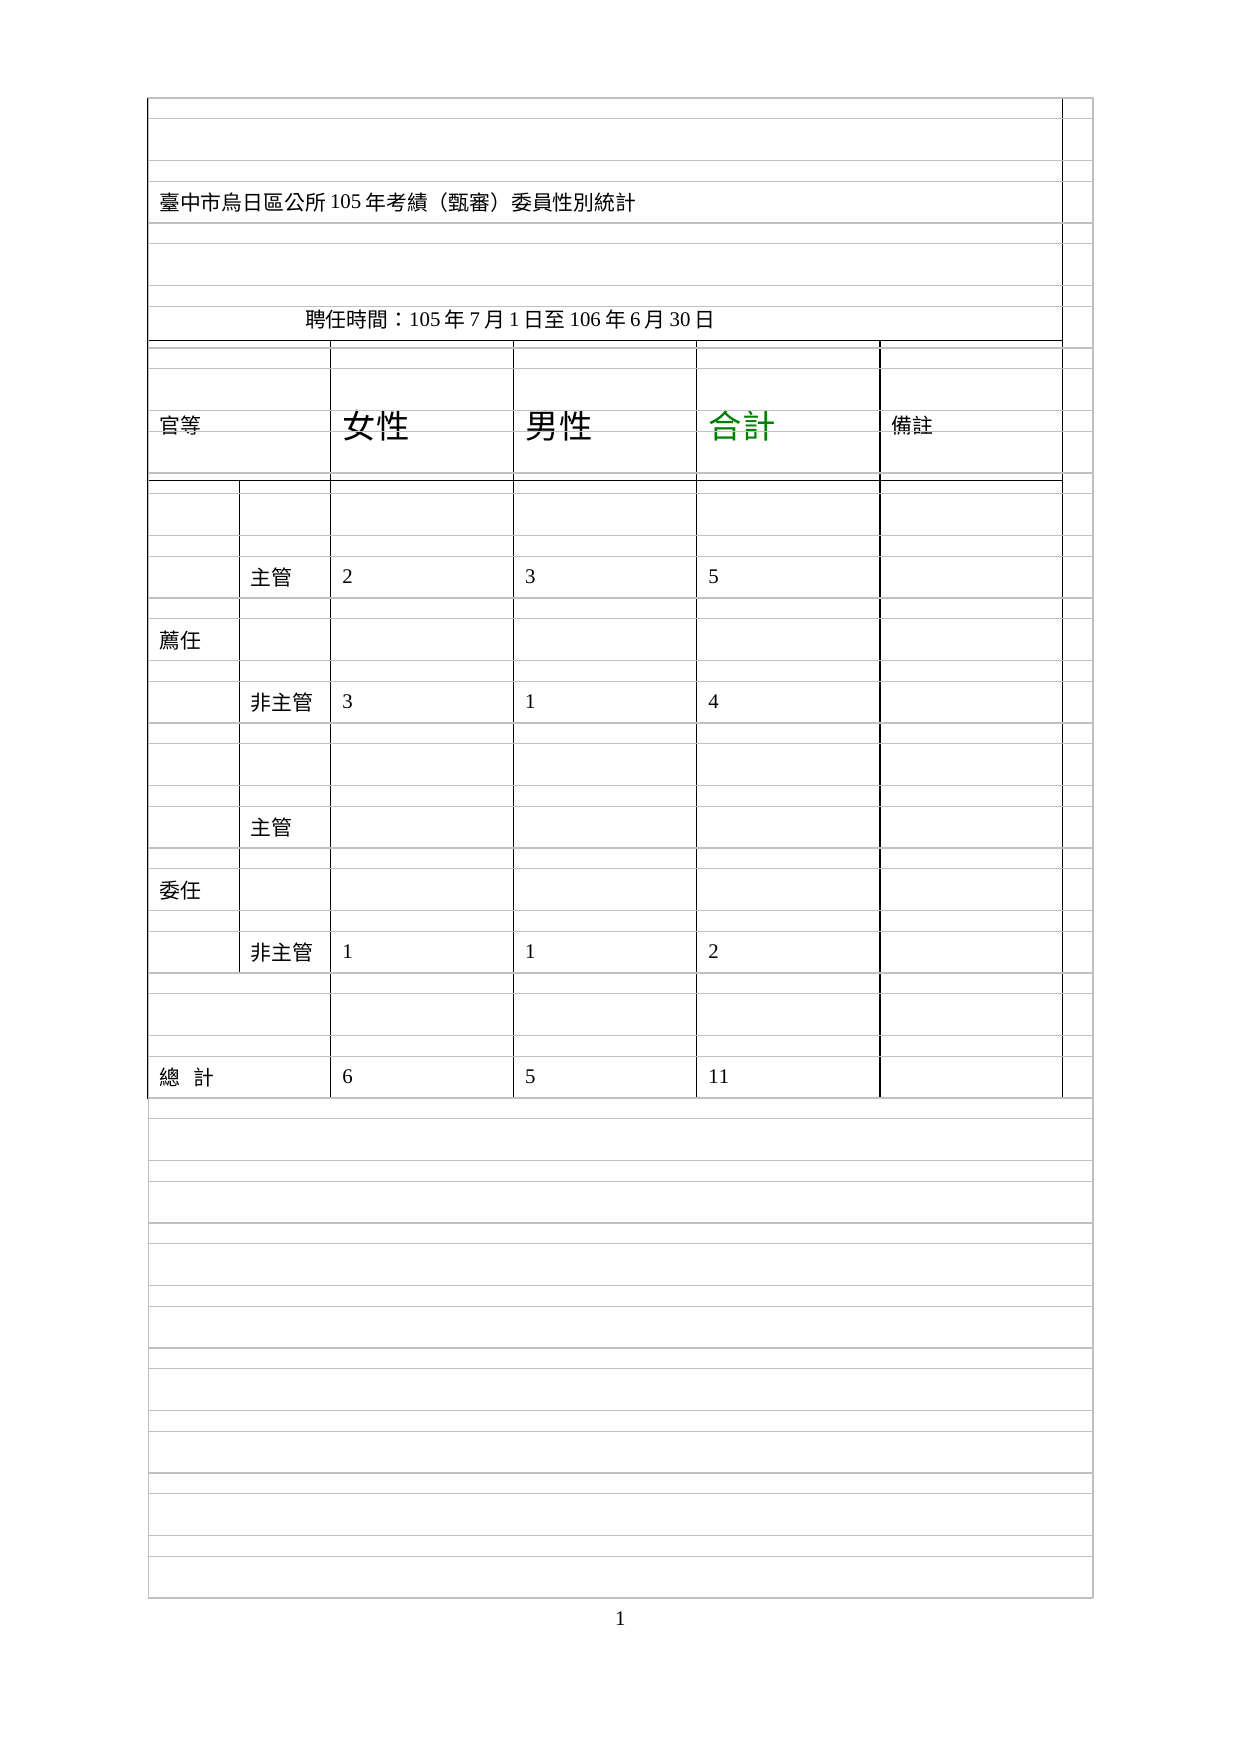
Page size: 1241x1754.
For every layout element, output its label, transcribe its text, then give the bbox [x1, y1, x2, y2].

table_cell [697, 994, 879, 1035]
table_cell 備註 [881, 341, 1062, 347]
table_cell [697, 849, 879, 868]
table_cell 女性 [384, 411, 397, 431]
table_cell [881, 536, 1062, 556]
table_cell 1 [514, 682, 696, 722]
table_cell [240, 619, 330, 660]
table_cell [240, 536, 330, 556]
table_cell [331, 807, 513, 847]
table_cell 女性 [331, 411, 355, 431]
table_cell [149, 661, 239, 681]
table_cell 合計 [718, 415, 732, 421]
table_cell 委任 [149, 869, 239, 910]
table_cell [881, 481, 1062, 493]
table_cell 官等 [149, 341, 330, 347]
table_cell [881, 807, 1062, 847]
table_cell 官等 [149, 369, 330, 410]
table_cell 11 [697, 1057, 879, 1097]
table_cell 官等 [149, 411, 330, 431]
table_cell 女性 [331, 432, 513, 472]
table_cell 合計 [697, 369, 879, 410]
table_cell 女性 [331, 474, 513, 480]
table_cell 女性 [331, 341, 513, 347]
table_cell 女性 [356, 411, 382, 431]
table_cell [697, 724, 879, 743]
table_cell [881, 932, 1062, 972]
table_cell [331, 994, 513, 1035]
table_cell [514, 849, 696, 868]
table_header [149, 119, 1062, 160]
table_cell [240, 849, 330, 868]
table_cell 5 [697, 557, 879, 597]
table_cell 合計 [697, 411, 764, 431]
table_cell [881, 682, 1062, 722]
table_cell 主管 [240, 807, 330, 847]
table_cell [331, 1036, 513, 1056]
table_cell [514, 536, 696, 556]
table_cell [149, 682, 239, 722]
table_cell [514, 994, 696, 1035]
table_header [149, 286, 1062, 306]
table_cell [881, 911, 1062, 931]
table_cell [514, 661, 696, 681]
table_cell [240, 724, 330, 743]
table_cell [881, 557, 1062, 597]
table_cell 男性 [514, 411, 565, 431]
table_cell 合計 [767, 411, 879, 431]
table_cell [514, 869, 696, 910]
table_cell [881, 724, 1062, 743]
table_cell [331, 911, 513, 931]
table_cell 非主管 [240, 682, 330, 722]
table_cell 合計 [697, 349, 879, 368]
table_header [149, 244, 1062, 285]
table_cell [881, 599, 1062, 618]
table_cell [881, 619, 1062, 660]
table_cell [881, 1036, 1062, 1056]
table_cell 合計 [697, 432, 879, 472]
table_header 臺中市烏日區公所105年考績（甄審）委員性別統計 [149, 182, 1062, 222]
table_cell [149, 494, 239, 535]
table_cell [240, 494, 330, 535]
table_cell 1 [331, 932, 513, 972]
table_cell [697, 911, 879, 931]
table_cell [697, 807, 879, 847]
table_cell 合計 [697, 474, 879, 480]
table_cell [149, 974, 330, 993]
table_cell [331, 724, 513, 743]
table_cell [514, 481, 696, 493]
table_cell 合計 [717, 432, 733, 436]
table_header [149, 224, 1062, 243]
table_cell [331, 786, 513, 806]
table_cell [149, 599, 239, 618]
table_cell 女性 [331, 349, 513, 368]
table_cell [881, 974, 1062, 993]
table_cell 6 [331, 1057, 513, 1097]
table_cell 5 [514, 1057, 696, 1097]
table_cell [697, 599, 879, 618]
table_cell [240, 744, 330, 785]
table_cell 薦任 [149, 619, 239, 660]
table_cell [240, 911, 330, 931]
table_cell 女性 [331, 369, 513, 410]
table_cell [514, 494, 696, 535]
table_cell [331, 494, 513, 535]
table_cell [149, 994, 330, 1035]
table_cell [514, 786, 696, 806]
table_cell [149, 911, 239, 931]
table_header [149, 161, 1062, 181]
table_cell [331, 619, 513, 660]
table_cell [697, 661, 879, 681]
table_cell [149, 536, 239, 556]
table_cell [881, 1057, 1062, 1097]
table_cell [149, 786, 239, 806]
table_cell 3 [331, 682, 513, 722]
table_cell [240, 599, 330, 618]
table_cell [149, 557, 239, 597]
table_cell 官等 [149, 432, 330, 472]
table_cell [697, 1036, 879, 1056]
table_cell 4 [697, 682, 879, 722]
table_cell 備註 [881, 369, 1062, 410]
table_cell 男性 [567, 411, 580, 431]
table_cell [514, 724, 696, 743]
table_cell [881, 786, 1062, 806]
table_cell [881, 849, 1062, 868]
table_cell [697, 869, 879, 910]
table_cell [149, 744, 239, 785]
table_cell 主管 [240, 557, 330, 597]
table_cell [881, 994, 1062, 1035]
table_cell [149, 1036, 330, 1056]
table_cell 備註 [881, 474, 1062, 480]
table_cell 男性 [514, 369, 696, 410]
table_cell 備註 [881, 411, 1062, 431]
table_cell [240, 481, 330, 493]
table_cell [331, 536, 513, 556]
table_cell [331, 661, 513, 681]
table_cell 備註 [881, 349, 1062, 368]
table_cell [331, 481, 513, 493]
table_cell [881, 744, 1062, 785]
table_cell [149, 932, 239, 972]
table_cell [149, 481, 239, 493]
table_cell [240, 661, 330, 681]
table_cell [881, 494, 1062, 535]
table_cell [697, 619, 879, 660]
table_cell 官等 [149, 474, 330, 480]
table_cell 1 [514, 932, 696, 972]
table_cell 官等 [149, 349, 330, 368]
table_cell [149, 724, 239, 743]
table_cell [697, 786, 879, 806]
table_cell 2 [697, 932, 879, 972]
table_cell [240, 869, 330, 910]
table_cell [331, 869, 513, 910]
table_cell 男性 [514, 432, 696, 472]
table_cell [697, 536, 879, 556]
table_cell 女性 [352, 421, 364, 431]
table_cell [697, 494, 879, 535]
table_cell 2 [331, 557, 513, 597]
table_cell [149, 849, 239, 868]
table_cell 男性 [514, 349, 696, 368]
table_cell [514, 974, 696, 993]
table_cell [697, 744, 879, 785]
table_cell [149, 807, 239, 847]
table_cell 備註 [881, 432, 1062, 472]
table_cell [881, 661, 1062, 681]
table_cell [697, 481, 879, 493]
table_cell [514, 911, 696, 931]
table_cell [331, 599, 513, 618]
table_cell [240, 786, 330, 806]
table_cell 男性 [514, 341, 696, 347]
table_header [149, 99, 1062, 118]
table_cell [331, 744, 513, 785]
table_cell 女性 [399, 411, 513, 431]
table_cell [514, 619, 696, 660]
table_cell [881, 869, 1062, 910]
table_cell [514, 744, 696, 785]
table_cell [514, 599, 696, 618]
table_header 聘任時間：105年7月1日至106年6月30日 [149, 307, 1062, 339]
table_cell 3 [514, 557, 696, 597]
table_cell [514, 807, 696, 847]
table_cell 男性 [514, 474, 696, 480]
table_cell [514, 1036, 696, 1056]
table_cell 總 計 [149, 1057, 330, 1097]
table_cell 男性 [582, 411, 696, 431]
table_cell [331, 974, 513, 993]
table_cell [331, 849, 513, 868]
table_cell [697, 974, 879, 993]
table_cell 非主管 [240, 932, 330, 972]
table_cell 合計 [697, 341, 879, 347]
